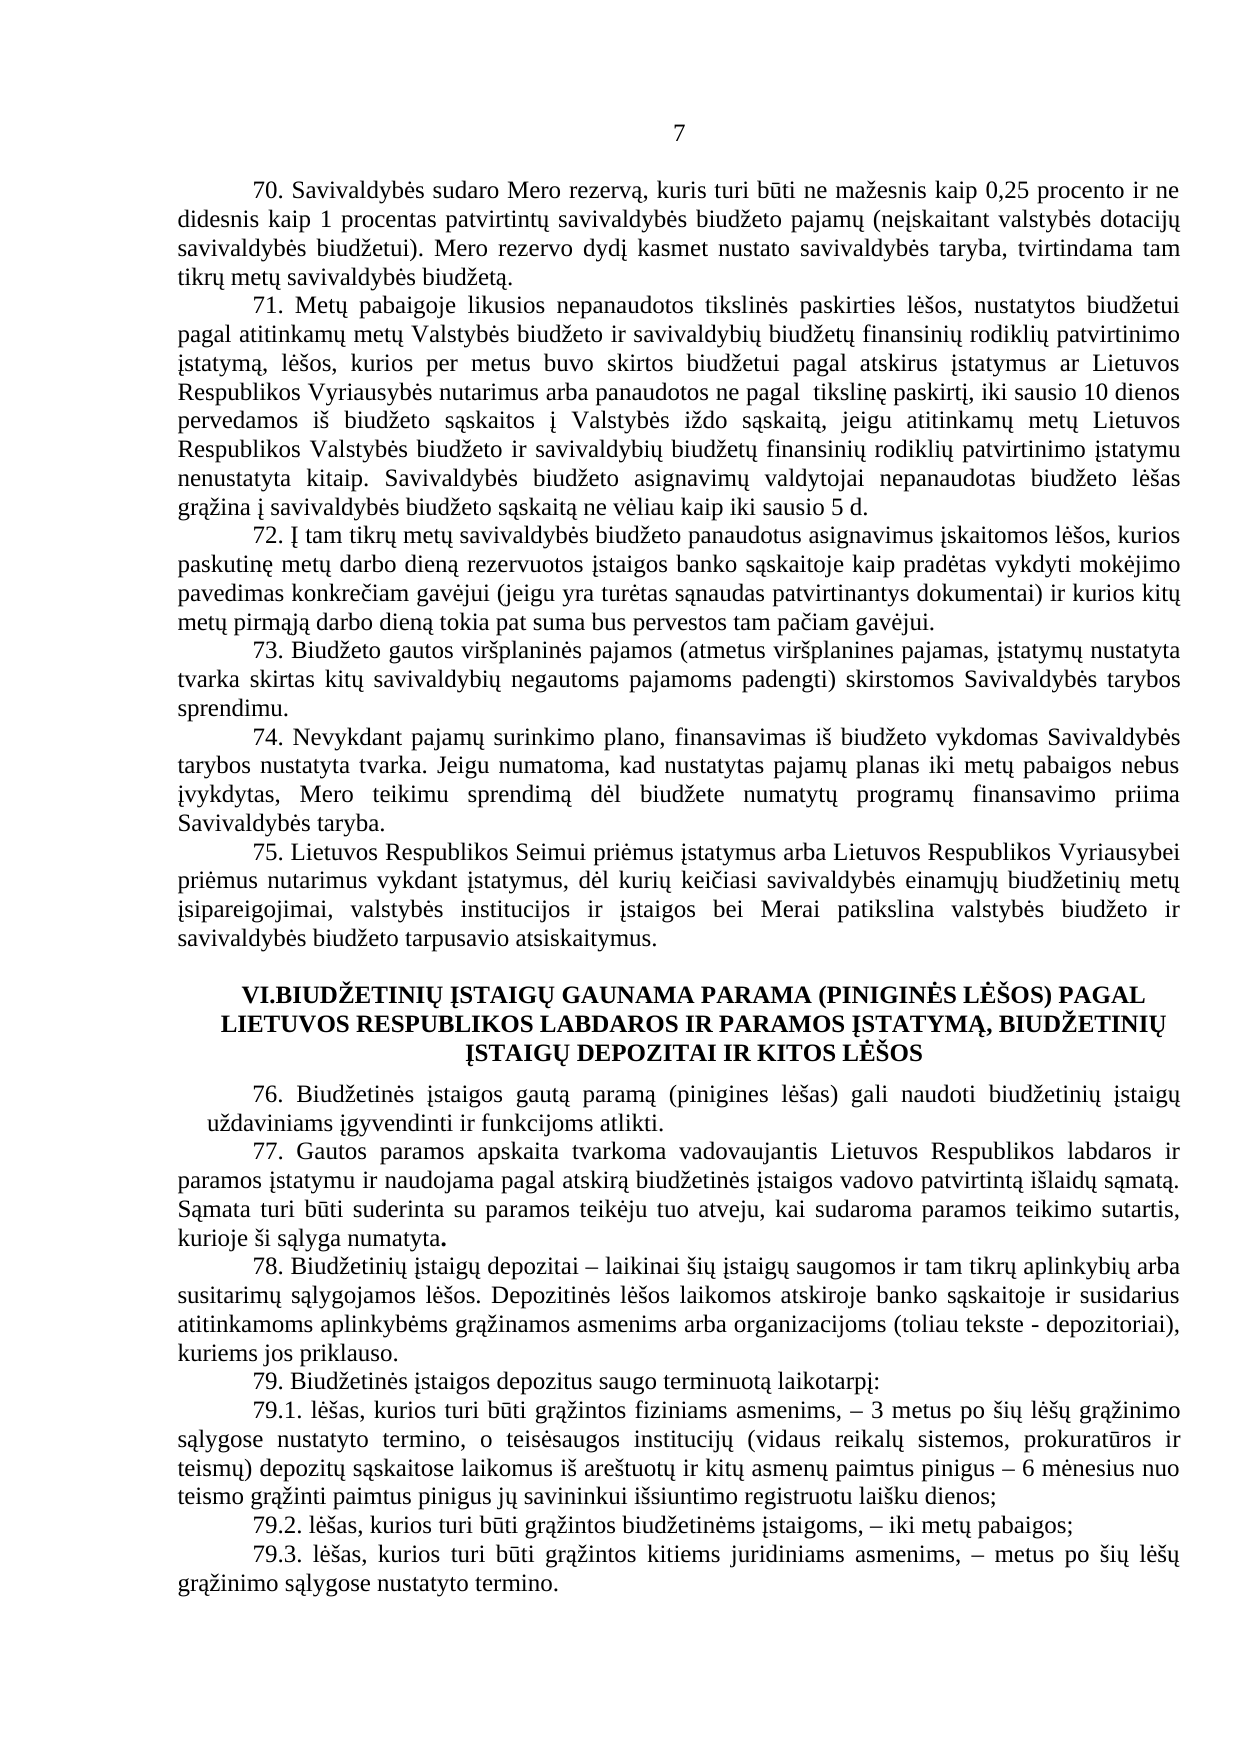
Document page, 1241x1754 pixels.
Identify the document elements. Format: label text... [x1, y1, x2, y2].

text 74. Nevykdant pajamų surinkimo plano, finansavimas iš biudžeto vykdomas Savivaldybės tarybos nustatyta tvarka. Jeigu numatoma, kad nustatytas pajamų planas iki metų pabaigos nebus įvykdytas, Mero teikimu sprendimą dėl biudžete numatytų programų finansavimo priima Savivaldybės taryba. [177, 722, 1181, 837]
text 77. Gautos paramos apskaita tvarkoma vadovaujantis Lietuvos Respublikos labdaros ir paramos įstatymu ir naudojama pagal atskirą biudžetinės įstaigos vadovo patvirtintą išlaidų sąmatą. Sąmata turi būti suderinta su paramos teikėju tuo atveju, kai sudaroma paramos teikimo sutartis, kurioje ši sąlyga numatyta. [177, 1136, 1181, 1251]
text 72. Į tam tikrų metų savivaldybės biudžeto panaudotus asignavimus įskaitomos lėšos, kurios paskutinę metų darbo dieną rezervuotos įstaigos banko sąskaitoje kaip pradėtas vykdyti mokėjimo pavedimas konkrečiam gavėjui (jeigu yra turėtas sąnaudas patvirtinantys dokumentai) ir kurios kitų metų pirmąją darbo dieną tokia pat suma bus pervestos tam pačiam gavėjui. [177, 521, 1181, 636]
text 70. Savivaldybės sudaro Mero rezervą, kuris turi būti ne mažesnis kaip 0,25 procento ir ne didesnis kaip 1 procentas patvirtintų savivaldybės biudžeto pajamų (neįskaitant valstybės dotacijų savivaldybės biudžetui). Mero rezervo dydį kasmet nustato savivaldybės taryba, tvirtindama tam tikrų metų savivaldybės biudžetą. [177, 176, 1181, 291]
text 75. Lietuvos Respublikos Seimui priėmus įstatymus arba Lietuvos Respublikos Vyriausybei priėmus nutarimus vykdant įstatymus, dėl kurių keičiasi savivaldybės einamųjų biudžetinių metų įsipareigojimai, valstybės institucijos ir įstaigos bei Merai patikslina valstybės biudžeto ir savivaldybės biudžeto tarpusavio atsiskaitymus. [177, 837, 1181, 952]
text 79.1. lėšas, kurios turi būti grąžintos fiziniams asmenims, – 3 metus po šių lėšų grąžinimo sąlygose nustatyto termino, o teisėsaugos institucijų (vidaus reikalų sistemos, prokuratūros ir teismų) depozitų sąskaitose laikomus iš areštuotų ir kitų asmenų paimtus pinigus – 6 mėnesius nuo teismo grąžinti paimtus pinigus jų savininkui išsiuntimo registruotu laišku dienos; [177, 1395, 1181, 1510]
text 71. Metų pabaigoje likusios nepanaudotos tikslinės paskirties lėšos, nustatytos biudžetui pagal atitinkamų metų Valstybės biudžeto ir savivaldybių biudžetų finansinių rodiklių patvirtinimo įstatymą, lėšos, kurios per metus buvo skirtos biudžetui pagal atskirus įstatymus ar Lietuvos Respublikos Vyriausybės nutarimus arba panaudotos ne pagal tikslinę paskirtį, iki sausio 10 dienos pervedamos iš biudžeto sąskaitos į Valstybės iždo sąskaitą, jeigu atitinkamų metų Lietuvos Respublikos Valstybės biudžeto ir savivaldybių biudžetų finansinių rodiklių patvirtinimo įstatymu nenustatyta kitaip. Savivaldybės biudžeto asignavimų valdytojai nepanaudotas biudžeto lėšas grąžina į savivaldybės biudžeto sąskaitą ne vėliau kaip iki sausio 5 d. [177, 291, 1181, 521]
text VI.BIUDŽETINIŲ ĮSTAIGŲ GAUNAMA PARAMA (PINIGINĖS LĖŠOS) PAGAL LIETUVOS RESPUBLIKOS LABDAROS IR PARAMOS ĮSTATYMĄ, BIUDŽETINIŲ ĮSTAIGŲ DEPOZITAI IR KITOS LĖŠOS [207, 981, 1181, 1067]
text 79.2. lėšas, kurios turi būti grąžintos biudžetinėms įstaigoms, – iki metų pabaigos; [177, 1510, 1181, 1539]
text 76. Biudžetinės įstaigos gautą paramą (pinigines lėšas) gali naudoti biudžetinių įstaigų uždaviniams įgyvendinti ir funkcijoms atlikti. [207, 1079, 1181, 1136]
text 79. Biudžetinės įstaigos depozitus saugo terminuotą laikotarpį: [177, 1366, 1181, 1395]
text 78. Biudžetinių įstaigų depozitai – laikinai šių įstaigų saugomos ir tam tikrų aplinkybių arba susitarimų sąlygojamos lėšos. Depozitinės lėšos laikomos atskiroje banko sąskaitoje ir susidarius atitinkamoms aplinkybėms grąžinamos asmenims arba organizacijoms (toliau tekste - depozitoriai), kuriems jos priklauso. [177, 1251, 1181, 1366]
text 73. Biudžeto gautos viršplaninės pajamos (atmetus viršplanines pajamas, įstatymų nustatyta tvarka skirtas kitų savivaldybių negautoms pajamoms padengti) skirstomos Savivaldybės tarybos sprendimu. [177, 636, 1181, 722]
text 79.3. lėšas, kurios turi būti grąžintos kitiems juridiniams asmenims, – metus po šių lėšų grąžinimo sąlygose nustatyto termino. [177, 1539, 1181, 1596]
